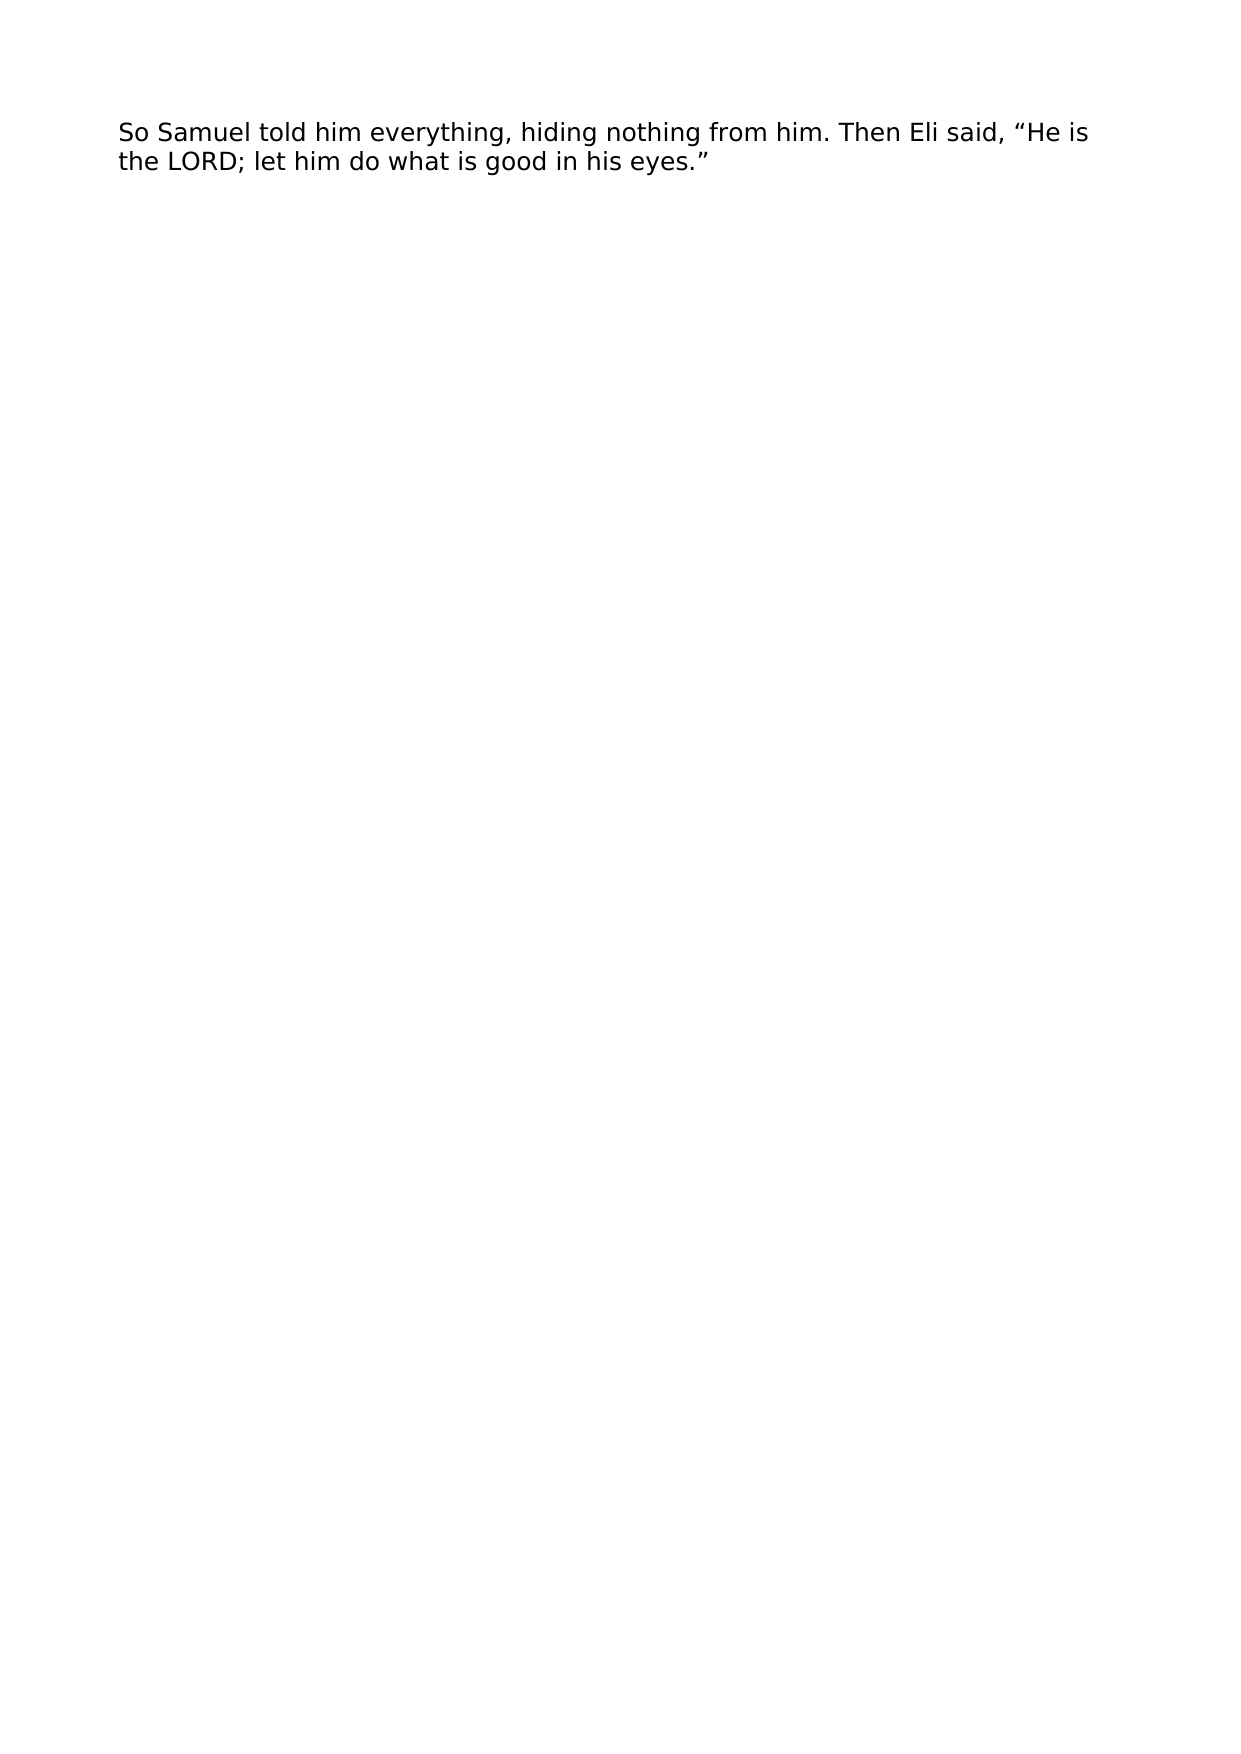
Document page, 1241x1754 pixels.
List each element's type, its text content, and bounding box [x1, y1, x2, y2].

text So Samuel told him everything, hiding nothing from him. Then Eli said, “He is the LORD; let him do what is good in his eyes.” [118, 118, 1122, 176]
